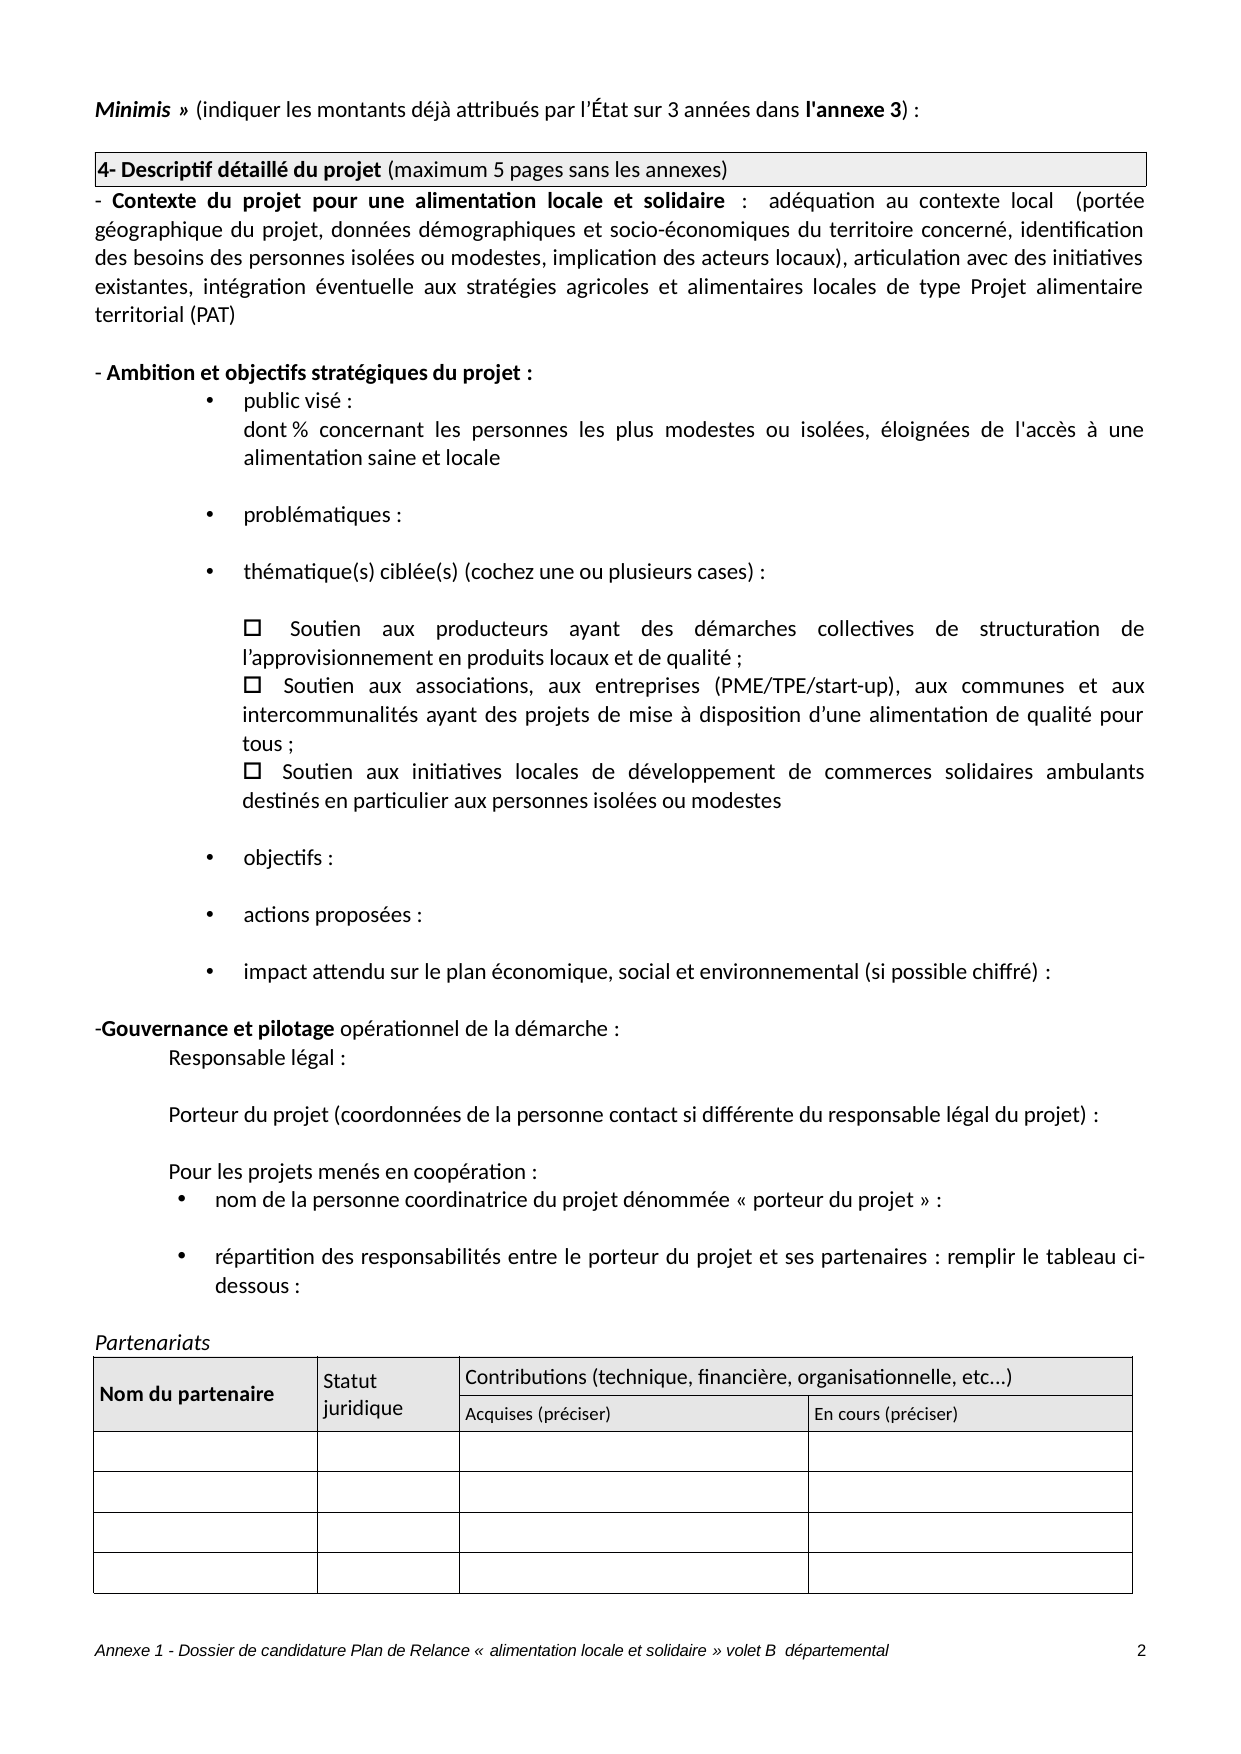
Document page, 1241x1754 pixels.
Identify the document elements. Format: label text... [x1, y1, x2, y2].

table_cell [94, 1553, 317, 1593]
list nom de la personne coordinatrice du projet dénommée « porteur du projet » : [177, 1185, 1146, 1214]
table_cell [809, 1553, 1132, 1593]
table_cell [318, 1432, 459, 1471]
table_cell [809, 1432, 1132, 1471]
text Porteur du projet (coordonnées de la personne contact si différente du responsable légal du projet) : [94, 1099, 1146, 1128]
text □ Soutien aux producteurs ayant des démarches collectives de structuration de l’approvisionnement en produits locaux et de qualité ; [242, 614, 1146, 671]
text - Contexte du projet pour une alimentation locale et solidaire : adéquation au contexte local (portée géographique du projet, données démographiques et socio-économiques du territoire concerné, identification des besoins des personnes isolées ou modestes, implication des acteurs locaux), articulation avec des initiatives existantes, intégration éventuelle aux stratégies agricoles et alimentaires locales de type Projet alimentaire territorial (PAT) [94, 186, 1146, 329]
text Partenariats [94, 1328, 1146, 1356]
list problématiques : [206, 500, 1146, 529]
text -Gouvernance et pilotage opérationnel de la démarche : [94, 1014, 1146, 1042]
list public visé : [206, 386, 1146, 414]
table_cell [460, 1432, 808, 1471]
list objectifs : [206, 843, 1146, 871]
table_header Contributions (technique, financière, organisationnelle, etc...) [460, 1358, 1132, 1395]
table_cell [460, 1553, 808, 1593]
table_cell [94, 1432, 317, 1471]
text 4- Descriptif détaillé du projet (maximum 5 pages sans les annexes) [96, 153, 1146, 186]
table_header Nom du partenaire [94, 1358, 317, 1431]
table_cell [94, 1472, 317, 1512]
list thématique(s) ciblée(s) (cochez une ou plusieurs cases) : [206, 557, 1146, 586]
list impact attendu sur le plan économique, social et environnemental (si possible chiffré) : [206, 957, 1146, 985]
table_cell [94, 1513, 317, 1552]
table_cell [809, 1513, 1132, 1552]
table_header Statut juridique [318, 1358, 459, 1431]
table_cell [460, 1472, 808, 1512]
table_cell [318, 1472, 459, 1512]
table_cell [809, 1472, 1132, 1512]
table_cell [318, 1513, 459, 1552]
table_cell [318, 1553, 459, 1593]
list dont % concernant les personnes les plus modestes ou isolées, éloignées de l'accès à une alimentation saine et locale [206, 414, 1146, 472]
text Minimis » (indiquer les montants déjà attribués par l’État sur 3 années dans l'annexe 3) : [94, 94, 1146, 123]
text □ Soutien aux initiatives locales de développement de commerces solidaires ambulants destinés en particulier aux personnes isolées ou modestes [242, 757, 1146, 814]
table_cell En cours (préciser) [809, 1396, 1132, 1431]
table_cell Acquises (préciser) [460, 1396, 808, 1431]
text □ Soutien aux associations, aux entreprises (PME/TPE/start-up), aux communes et aux intercommunalités ayant des projets de mise à disposition d’une alimentation de qualité pour tous ; [242, 671, 1146, 757]
text - Ambition et objectifs stratégiques du projet : [94, 357, 1146, 386]
list répartition des responsabilités entre le porteur du projet et ses partenaires : remplir le tableau ci-dessous : [177, 1242, 1146, 1299]
text Responsable légal : [94, 1042, 1146, 1071]
table_cell [460, 1513, 808, 1552]
list actions proposées : [206, 900, 1146, 928]
text Pour les projets menés en coopération : [94, 1157, 1146, 1185]
